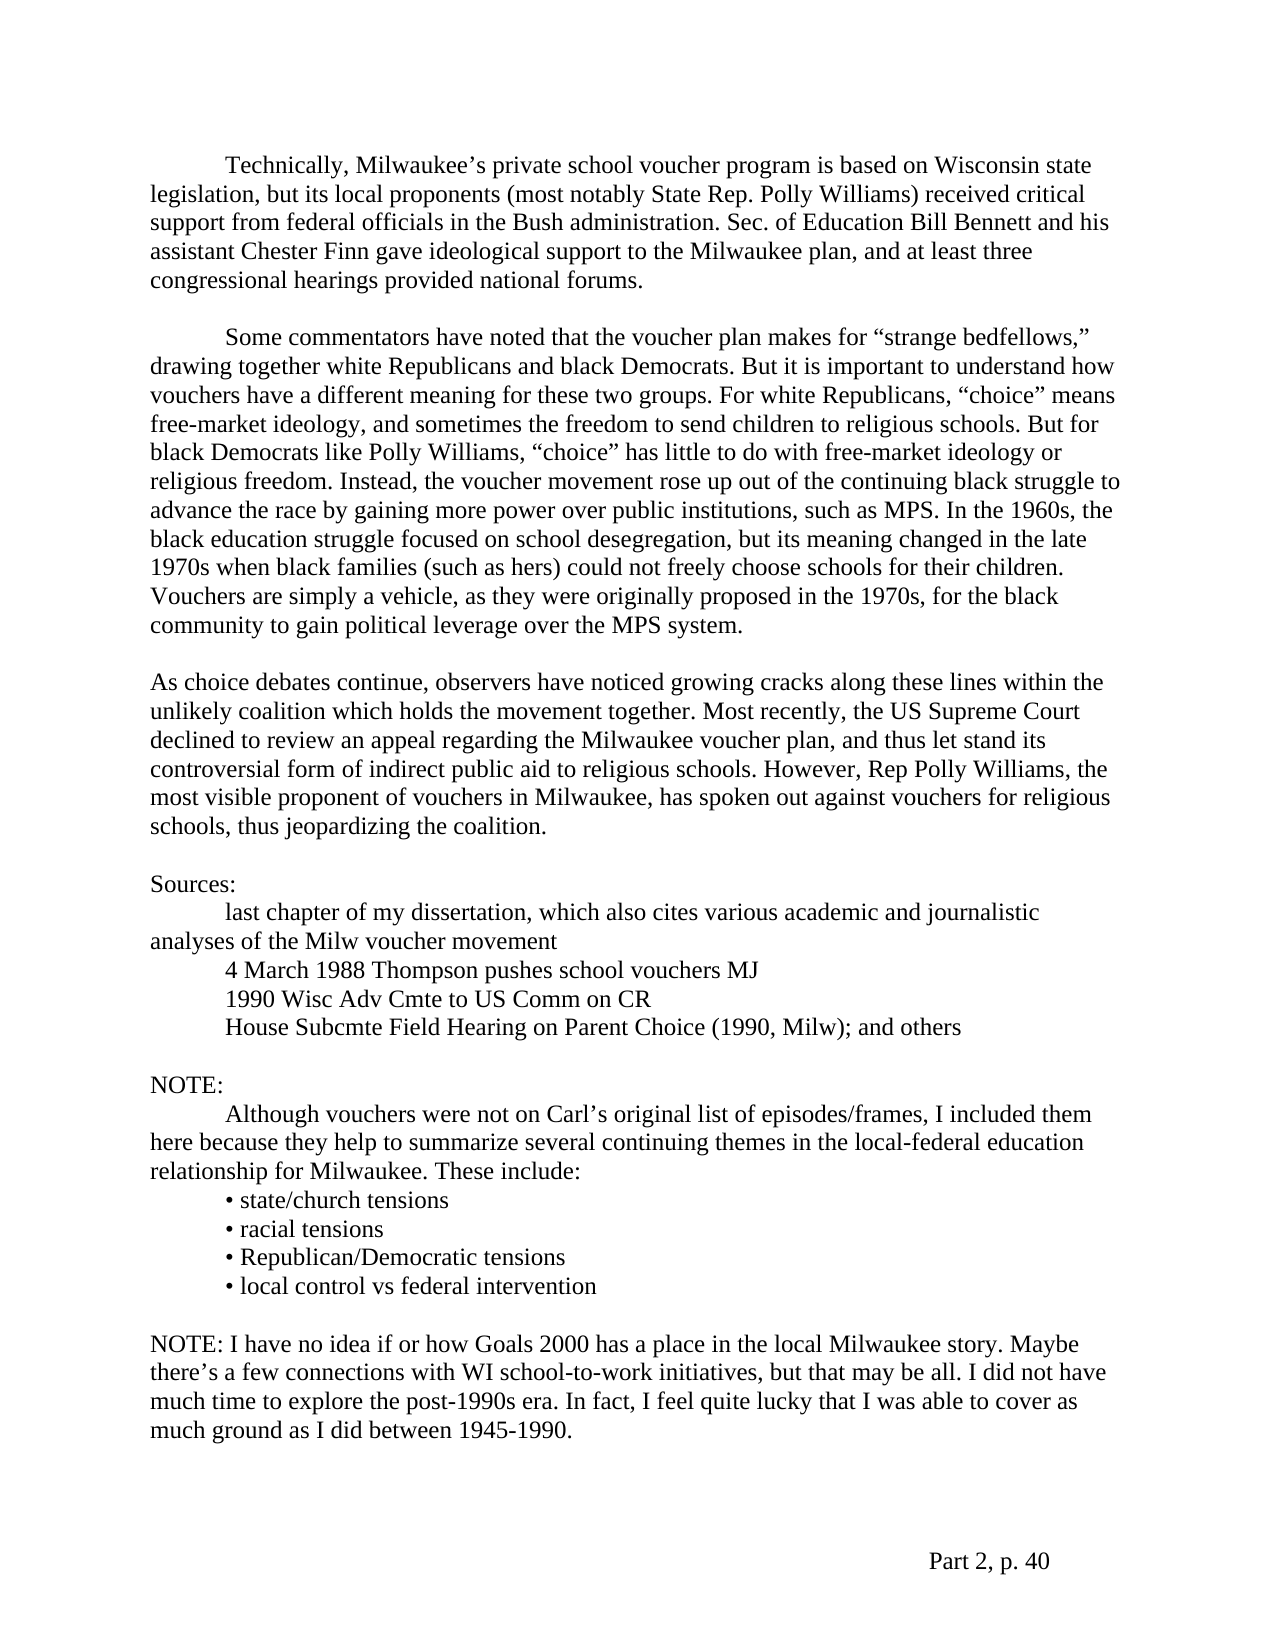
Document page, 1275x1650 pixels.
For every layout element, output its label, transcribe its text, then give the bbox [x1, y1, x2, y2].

text last chapter of my dissertation, which also cites various academic and journalistic analyses of the Milw voucher movement [150, 897, 1125, 955]
text Some commentators have noted that the voucher plan makes for “strange bedfellows,” drawing together white Republicans and black Democrats. But it is important to understand how vouchers have a different meaning for these two groups. For white Republicans, “choice” means free-market ideology, and sometimes the freedom to send children to religious schools. But for black Democrats like Polly Williams, “choice” has little to do with free-market ideology or religious freedom. Instead, the voucher movement rose up out of the continuing black struggle to advance the race by gaining more power over public institutions, such as MPS. In the 1960s, the black education struggle focused on school desegregation, but its meaning changed in the late 1970s when black families (such as hers) could not freely choose schools for their children. Vouchers are simply a vehicle, as they were originally proposed in the 1970s, for the black community to gain political leverage over the MPS system. [150, 322, 1125, 639]
text NOTE: I have no idea if or how Goals 2000 has a place in the local Milwaukee story. Maybe there’s a few connections with WI school-to-work initiatives, but that may be all. I did not have much time to explore the post-1990s era. In fact, I feel quite lucky that I was able to cover as much ground as I did between 1945-1990. [150, 1329, 1125, 1444]
text • racial tensions [150, 1214, 1125, 1242]
text 1990 Wisc Adv Cmte to US Comm on CR [150, 984, 1125, 1012]
text Technically, Milwaukee’s private school voucher program is based on Wisconsin state legislation, but its local proponents (most notably State Rep. Polly Williams) received critical support from federal officials in the Bush administration. Sec. of Education Bill Bennett and his assistant Chester Finn gave ideological support to the Milwaukee plan, and at least three congressional hearings provided national forums. [150, 150, 1125, 294]
text Sources: [150, 869, 1125, 897]
text • Republican/Democratic tensions [150, 1242, 1125, 1271]
text 4 March 1988 Thompson pushes school vouchers MJ [150, 955, 1125, 984]
text NOTE: [150, 1070, 1125, 1099]
text As choice debates continue, observers have noticed growing cracks along these lines within the unlikely coalition which holds the movement together. Most recently, the US Supreme Court declined to review an appeal regarding the Milwaukee voucher plan, and thus let stand its controversial form of indirect public aid to religious schools. However, Rep Polly Williams, the most visible proponent of vouchers in Milwaukee, has spoken out against vouchers for religious schools, thus jeopardizing the coalition. [150, 667, 1125, 840]
text • local control vs federal intervention [150, 1271, 1125, 1300]
text • state/church tensions [150, 1185, 1125, 1214]
text Although vouchers were not on Carl’s original list of episodes/frames, I included them here because they help to summarize several continuing themes in the local-federal education relationship for Milwaukee. These include: [150, 1099, 1125, 1185]
text House Subcmte Field Hearing on Parent Choice (1990, Milw); and others [150, 1012, 1125, 1041]
